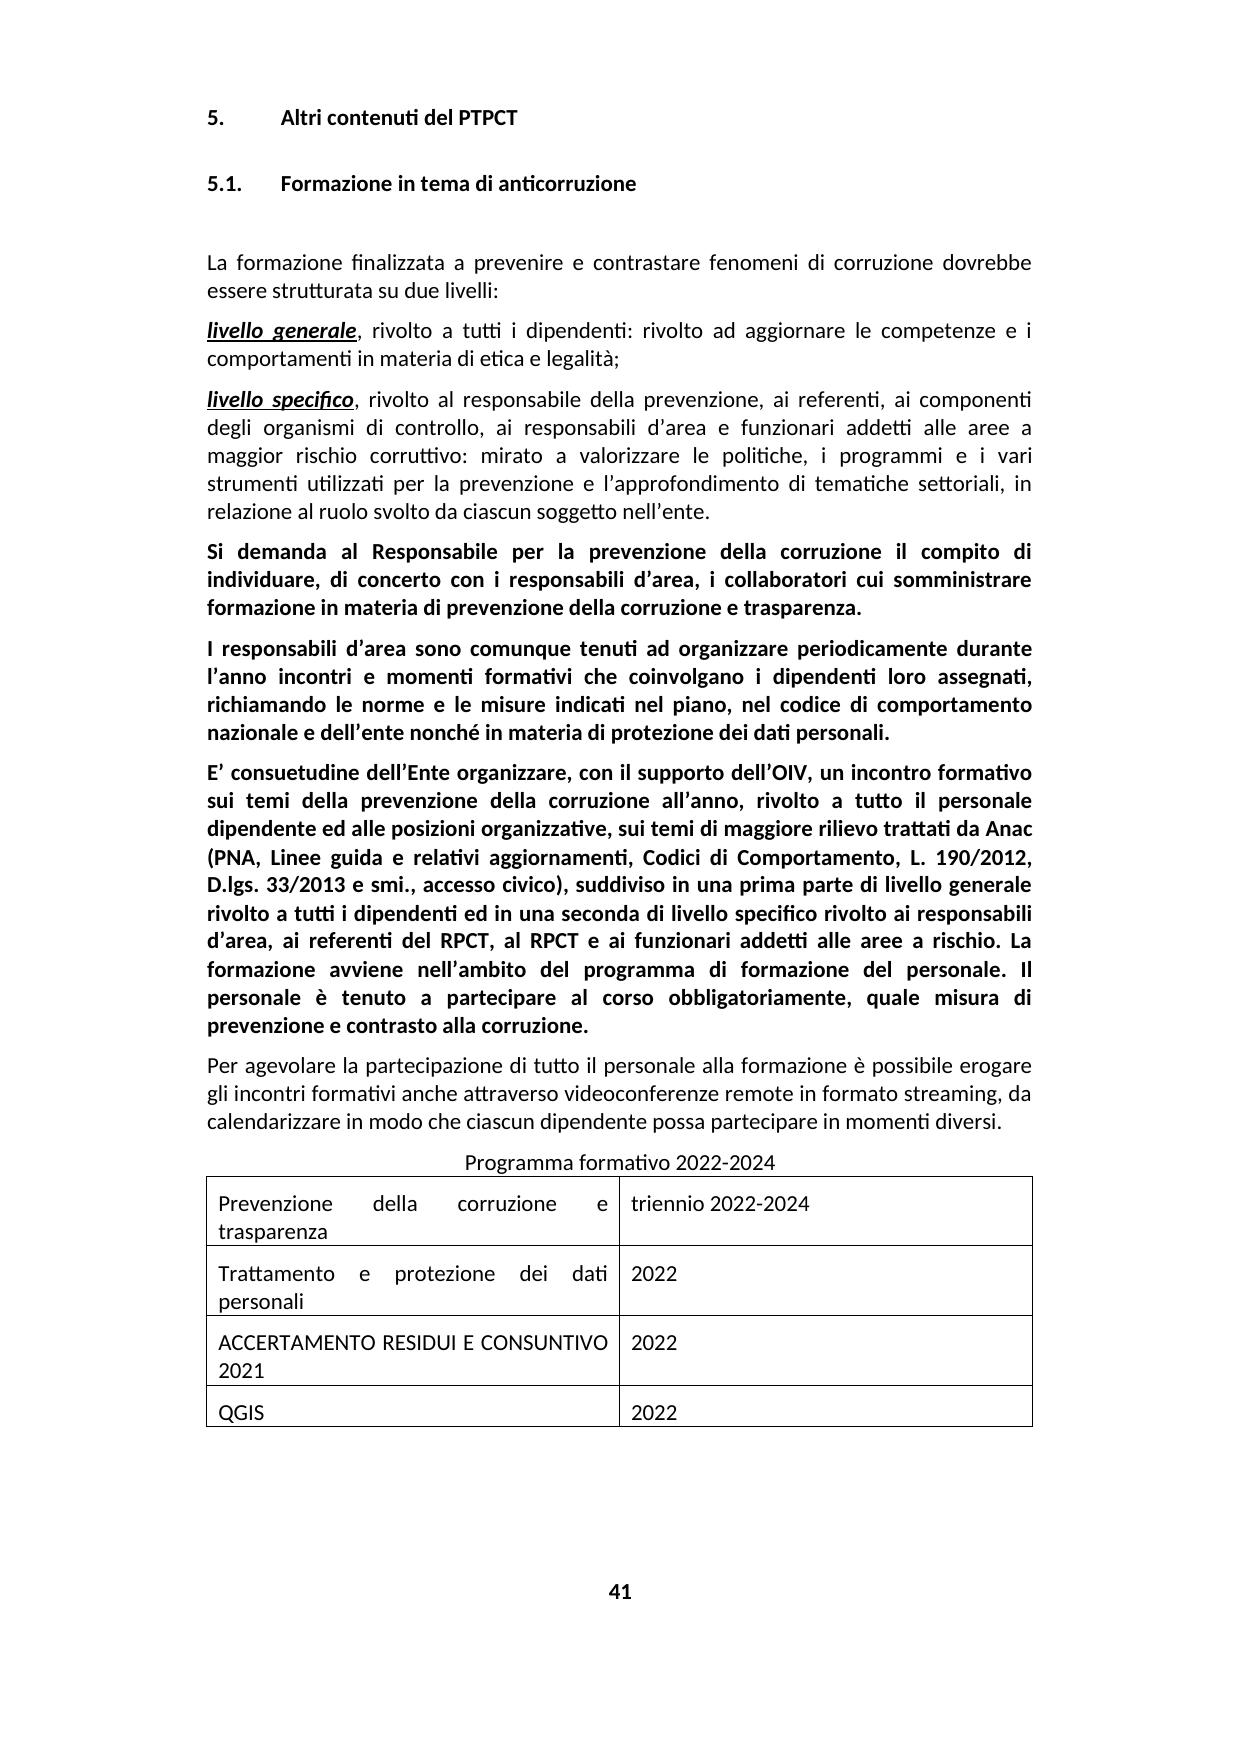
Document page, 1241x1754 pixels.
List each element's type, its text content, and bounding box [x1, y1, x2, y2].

table_cell QGIS [207, 1386, 619, 1426]
table_cell 2022 [620, 1316, 1032, 1384]
text Si demanda al Responsabile per la prevenzione della corruzione il compito di individuare, di concerto con i responsabili d’area, i collaboratori cui somministrare formazione in materia di prevenzione della corruzione e trasparenza. [207, 537, 1033, 621]
table_header triennio 2022-2024 [620, 1177, 1032, 1245]
list Formazione in tema di anticorruzione [207, 168, 1033, 198]
text livello generale, rivolto a tutti i dipendenti: rivolto ad aggiornare le competenze e i comportamenti in materia di etica e legalità; [207, 316, 1033, 372]
table_cell Trattamento e protezione dei dati personali [207, 1246, 619, 1315]
table_cell 2022 [620, 1386, 1032, 1426]
text La formazione finalizzata a prevenire e contrastare fenomeni di corruzione dovrebbe essere strutturata su due livelli: [207, 248, 1033, 304]
text livello specifico, rivolto al responsabile della prevenzione, ai referenti, ai componenti degli organismi di controllo, ai responsabili d’area e funzionari addetti alle aree a maggior rischio corruttivo: mirato a valorizzare le politiche, i programmi e i vari strumenti utilizzati per la prevenzione e l’approfondimento di tematiche settoriali, in relazione al ruolo svolto da ciascun soggetto nell’ente. [207, 385, 1033, 525]
text Programma formativo 2022-2024 [207, 1148, 1033, 1176]
text E’ consuetudine dell’Ente organizzare, con il supporto dell’OIV, un incontro formativo sui temi della prevenzione della corruzione all’anno, rivolto a tutto il personale dipendente ed alle posizioni organizzative, sui temi di maggiore rilievo trattati da Anac (PNA, Linee guida e relativi aggiornamenti, Codici di Comportamento, L. 190/2012, D.lgs. 33/2013 e smi., accesso civico), suddiviso in una prima parte di livello generale rivolto a tutti i dipendenti ed in una seconda di livello specifico rivolto ai responsabili d’area, ai referenti del RPCT, al RPCT e ai funzionari addetti alle aree a rischio. La formazione avviene nell’ambito del programma di formazione del personale. Il personale è tenuto a partecipare al corso obbligatoriamente, quale misura di prevenzione e contrasto alla corruzione. [207, 758, 1033, 1039]
table_cell 2022 [620, 1246, 1032, 1315]
table_header Prevenzione della corruzione e trasparenza [207, 1177, 619, 1245]
text I responsabili d’area sono comunque tenuti ad organizzare periodicamente durante l’anno incontri e momenti formativi che coinvolgano i dipendenti loro assegnati, richiamando le norme e le misure indicati nel piano, nel codice di comportamento nazionale e dell’ente nonché in materia di protezione dei dati personali. [207, 634, 1033, 746]
list Altri contenuti del PTPCT [207, 102, 1033, 131]
text Per agevolare la partecipazione di tutto il personale alla formazione è possibile erogare gli incontri formativi anche attraverso videoconferenze remote in formato streaming, da calendarizzare in modo che ciascun dipendente possa partecipare in momenti diversi. [207, 1051, 1033, 1135]
table_cell ACCERTAMENTO RESIDUI E CONSUNTIVO 2021 [207, 1316, 619, 1384]
